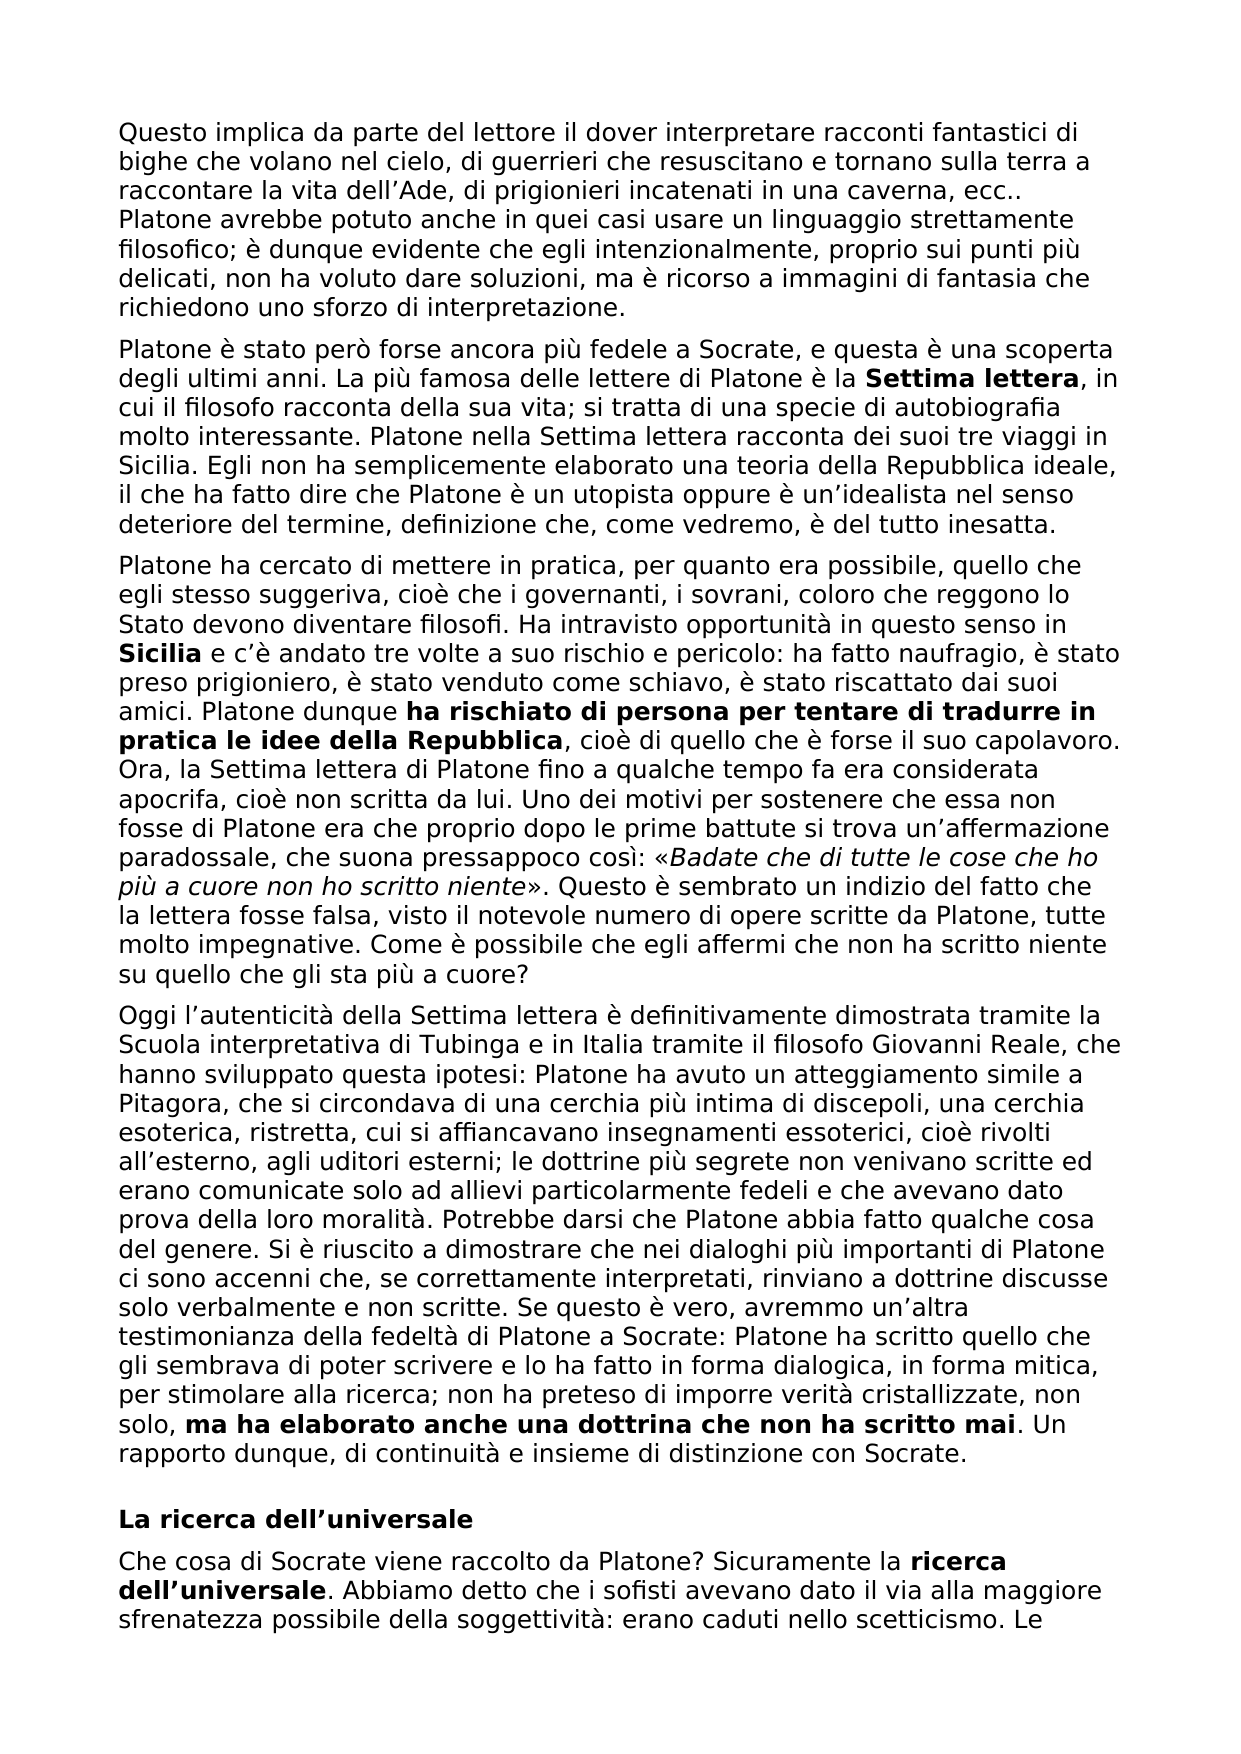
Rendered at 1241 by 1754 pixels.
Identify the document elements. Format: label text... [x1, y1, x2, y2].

text Questo implica da parte del lettore il dover interpretare racconti fantastici di bighe che volano nel cielo, di guerrieri che resuscitano e tornano sulla terra a raccontare la vita dell’Ade, di prigionieri incatenati in una caverna, ecc.. Platone avrebbe potuto anche in quei casi usare un linguaggio strettamente filosofico; è dunque evidente che egli intenzionalmente, proprio sui punti più delicati, non ha voluto dare soluzioni, ma è ricorso a immagini di fantasia che richiedono uno sforzo di interpretazione. [118, 118, 1122, 322]
subtitle La ricerca dell’universale [118, 1506, 1122, 1535]
text Platone è stato però forse ancora più fedele a Socrate, e questa è una scoperta degli ultimi anni. La più famosa delle lettere di Platone è la Settima lettera, in cui il filosofo racconta della sua vita; si tratta di una specie di autobiografia molto interessante. Platone nella Settima lettera racconta dei suoi tre viaggi in Sicilia. Egli non ha semplicemente elaborato una teoria della Repubblica ideale, il che ha fatto dire che Platone è un utopista oppure è un’idealista nel senso deteriore del termine, definizione che, come vedremo, è del tutto inesatta. [118, 335, 1122, 539]
text Oggi l’autenticità della Settima lettera è definitivamente dimostrata tramite la Scuola interpretativa di Tubinga e in Italia tramite il filosofo Giovanni Reale, che hanno sviluppato questa ipotesi: Platone ha avuto un atteggiamento simile a Pitagora, che si circondava di una cerchia più intima di discepoli, una cerchia esoterica, ristretta, cui si affiancavano insegnamenti essoterici, cioè rivolti all’esterno, agli uditori esterni; le dottrine più segrete non venivano scritte ed erano comunicate solo ad allievi particolarmente fedeli e che avevano dato prova della loro moralità. Potrebbe darsi che Platone abbia fatto qualche cosa del genere. Si è riuscito a dimostrare che nei dialoghi più importanti di Platone ci sono accenni che, se correttamente interpretati, rinviano a dottrine discusse solo verbalmente e non scritte. Se questo è vero, avremmo un’altra testimonianza della fedeltà di Platone a Socrate: Platone ha scritto quello che gli sembrava di poter scrivere e lo ha fatto in forma dialogica, in forma mitica, per stimolare alla ricerca; non ha preteso di imporre verità cristallizzate, non solo, ma ha elaborato anche una dottrina che non ha scritto mai. Un rapporto dunque, di continuità e insieme di distinzione con Socrate. [118, 1001, 1122, 1468]
text Che cosa di Socrate viene raccolto da Platone? Sicuramente la ricerca dell’universale. Abbiamo detto che i sofisti avevano dato il via alla maggiore sfrenatezza possibile della soggettività: erano caduti nello scetticismo. Le [118, 1547, 1122, 1635]
text Platone ha cercato di mettere in pratica, per quanto era possibile, quello che egli stesso suggeriva, cioè che i governanti, i sovrani, coloro che reggono lo Stato devono diventare filosofi. Ha intravisto opportunità in questo senso in Sicilia e c’è andato tre volte a suo rischio e pericolo: ha fatto naufragio, è stato preso prigioniero, è stato venduto come schiavo, è stato riscattato dai suoi amici. Platone dunque ha rischiato di persona per tentare di tradurre in pratica le idee della Repubblica, cioè di quello che è forse il suo capolavoro. Ora, la Settima lettera di Platone fino a qualche tempo fa era considerata apocrifa, cioè non scritta da lui. Uno dei motivi per sostenere che essa non fosse di Platone era che proprio dopo le prime battute si trova un’affermazione paradossale, che suona pressappoco così: «Badate che di tutte le cose che ho più a cuore non ho scritto niente». Questo è sembrato un indizio del fatto che la lettera fosse falsa, visto il notevole numero di opere scritte da Platone, tutte molto impegnative. Come è possibile che egli affermi che non ha scritto niente su quello che gli sta più a cuore? [118, 551, 1122, 989]
